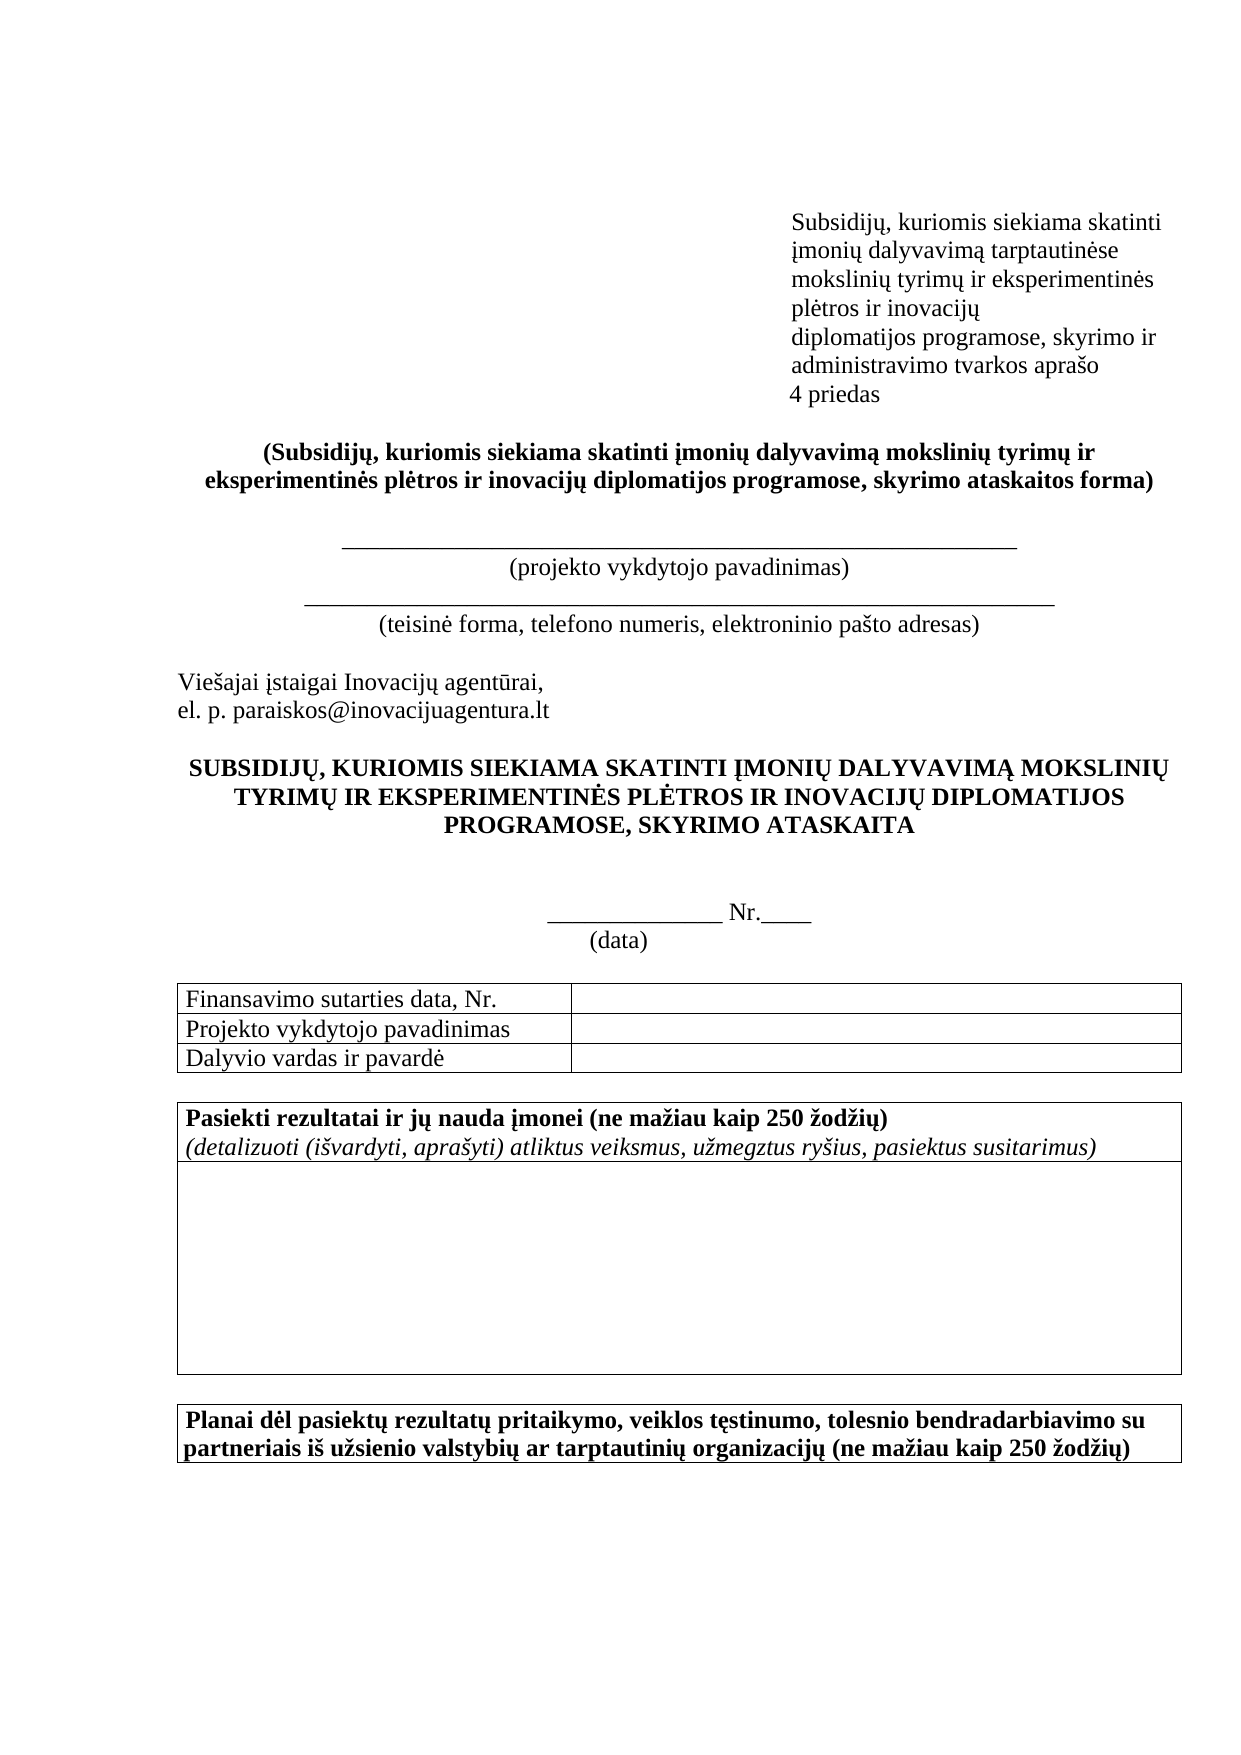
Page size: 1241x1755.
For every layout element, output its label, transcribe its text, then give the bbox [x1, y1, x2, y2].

text (Subsidijų, kuriomis siekiama skatinti įmonių dalyvavimą mokslinių tyrimų ir eksperimentinės plėtros ir inovacijų diplomatijos programose, skyrimo ataskaitos forma) [177, 437, 1181, 494]
table_cell [178, 1162, 1181, 1374]
text Subsidijų, kuriomis siekiama skatinti įmonių dalyvavimą tarptautinėse mokslinių tyrimų ir eksperimentinės plėtros ir inovacijų [791, 207, 1181, 322]
text ______________________________________________________ [177, 523, 1181, 552]
text Viešajai įstaigai Inovacijų agentūrai, [177, 667, 1181, 695]
text ____________________________________________________________ [177, 580, 1181, 609]
text (teisinė forma, telefono numeris, elektroninio pašto adresas) [177, 609, 1181, 638]
text (data) [447, 925, 1181, 954]
text SUBSIDIJŲ, KURIOMIS SIEKIAMA SKATINTI ĮMONIŲ DALYVAVIMĄ MOKSLINIŲ TYRIMŲ IR EKSPERIMENTINĖS PLĖTROS IR INOVACIJŲ DIPLOMATIJOS PROGRAMOSE, SKYRIMO ATASKAITA [177, 753, 1181, 839]
text (projekto vykdytojo pavadinimas) [177, 552, 1181, 580]
table_cell [572, 1044, 1181, 1072]
table_header Planai dėl pasiektų rezultatų pritaikymo, veiklos tęstinumo, tolesnio bendradarbiavimo su partneriais iš užsienio valstybių ar tarptautinių organizacijų (ne mažiau kaip 250 žodžių) [178, 1405, 1181, 1462]
table_cell Dalyvio vardas ir pavardė [178, 1044, 571, 1072]
text 4 priedas [709, 379, 1181, 408]
text el. p. paraiskos@inovacijuagentura.lt [177, 695, 1181, 724]
table_header Finansavimo sutarties data, Nr. [178, 984, 571, 1013]
table_cell Projekto vykdytojo pavadinimas [178, 1014, 571, 1042]
text administravimo tvarkos aprašo [717, 350, 1181, 379]
table_header Pasiekti rezultatai ir jų nauda įmonei (ne mažiau kaip 250 žodžių) (detalizuoti (išvardyti, aprašyti) atliktus veiksmus, užmegztus ryšius, pasiektus susitarimus) [178, 1103, 1181, 1161]
table_header [572, 984, 1181, 1013]
text ______________ Nr.____ [177, 897, 1181, 925]
table_cell [572, 1014, 1181, 1042]
text diplomatijos programose, skyrimo ir [717, 322, 1181, 350]
